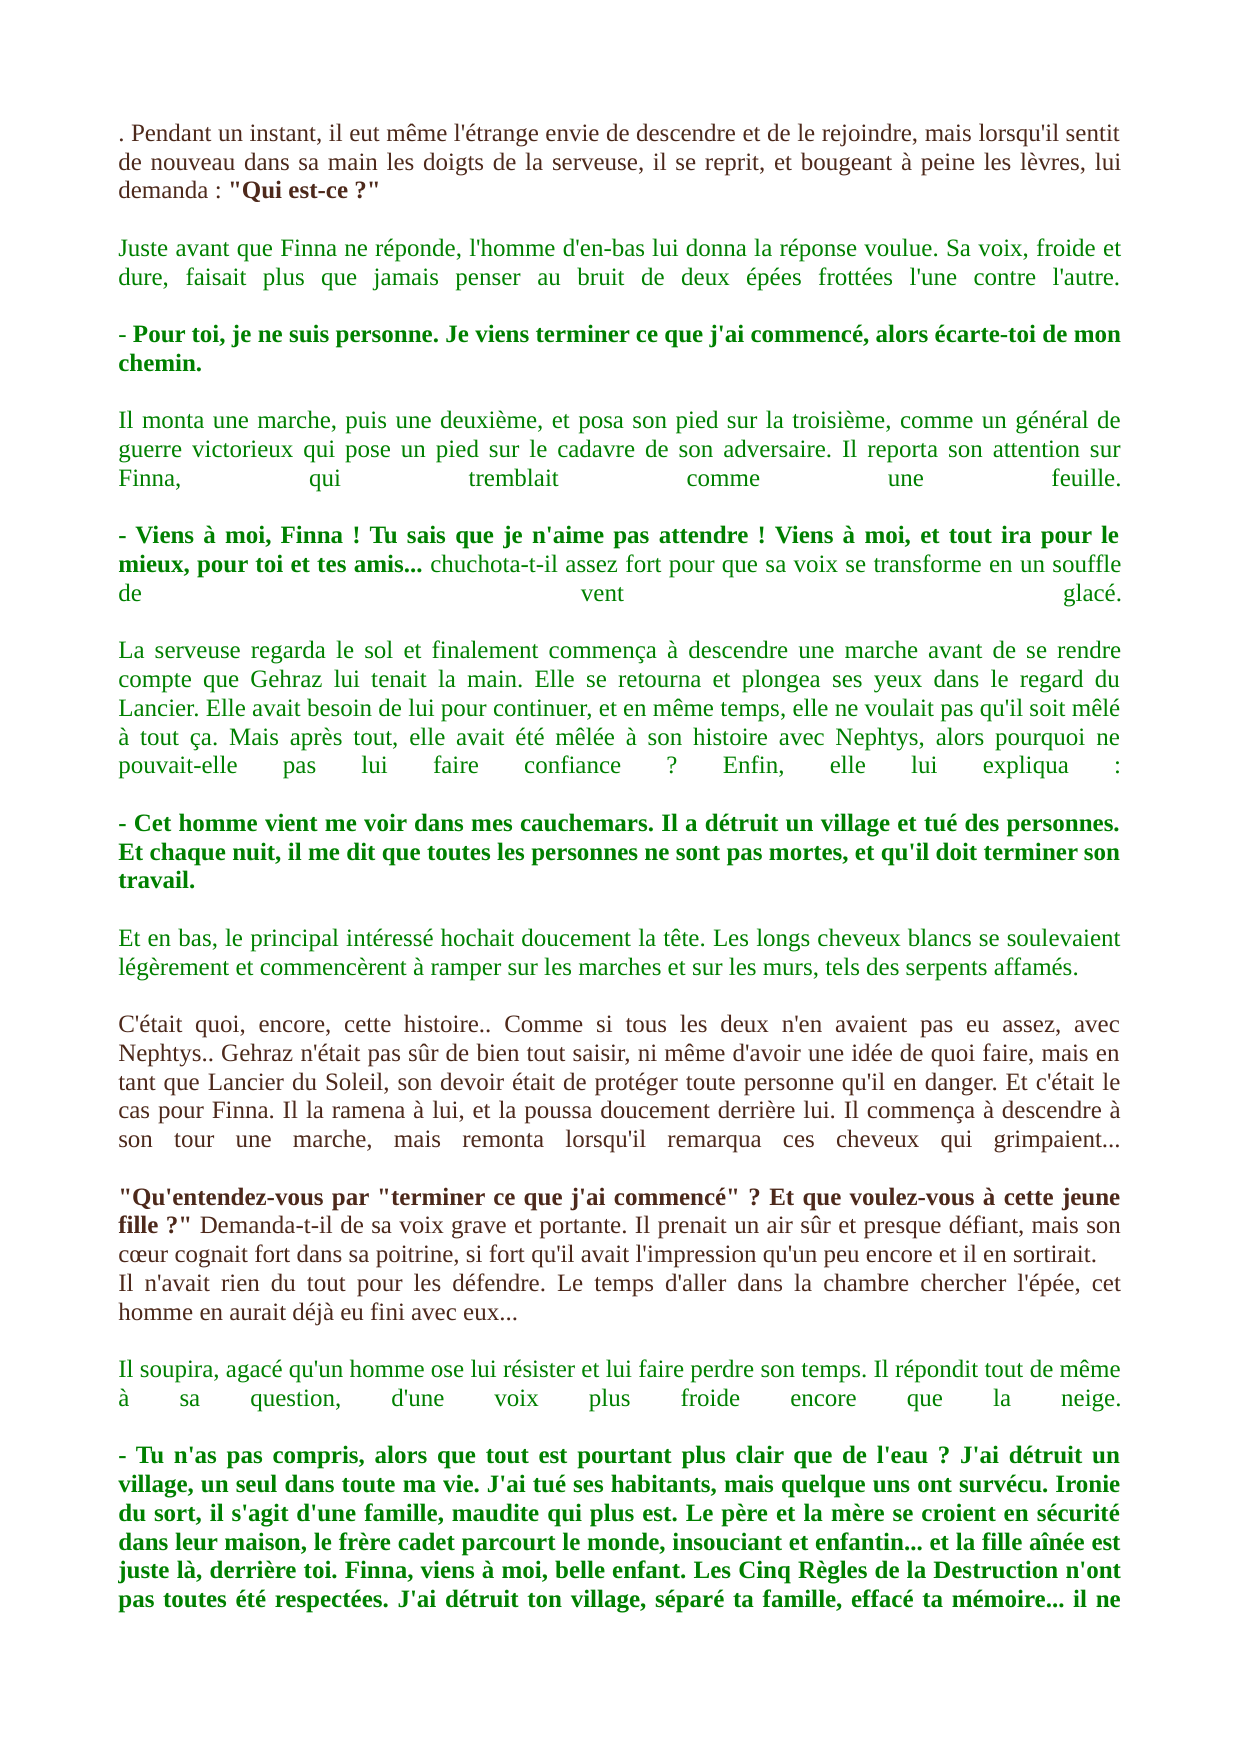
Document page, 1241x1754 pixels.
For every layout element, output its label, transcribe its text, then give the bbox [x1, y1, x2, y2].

text Juste avant que Finna ne réponde, l'homme d'en-bas lui donna la réponse voulue. Sa voix, froide et dure, faisait plus que jamais penser au bruit de deux épées frottées l'une contre l'autre. - Pour toi, je ne suis personne. Je viens terminer ce que j'ai commencé, alors écarte-toi de mon chemin. Il monta une marche, puis une deuxième, et posa son pied sur la troisième, comme un général de guerre victorieux qui pose un pied sur le cadavre de son adversaire. Il reporta son attention sur Finna, qui tremblait comme une feuille. - Viens à moi, Finna ! Tu sais que je n'aime pas attendre ! Viens à moi, et tout ira pour le mieux, pour toi et tes amis... chuchota-t-il assez fort pour que sa voix se transforme en un souffle de vent glacé. La serveuse regarda le sol et finalement commença à descendre une marche avant de se rendre compte que Gehraz lui tenait la main. Elle se retourna et plongea ses yeux dans le regard du Lancier. Elle avait besoin de lui pour continuer, et en même temps, elle ne voulait pas qu'il soit mêlé à tout ça. Mais après tout, elle avait été mêlée à son histoire avec Nephtys, alors pourquoi ne pouvait-elle pas lui faire confiance ? Enfin, elle lui expliqua : - Cet homme vient me voir dans mes cauchemars. Il a détruit un village et tué des personnes. Et chaque nuit, il me dit que toutes les personnes ne sont pas mortes, et qu'il doit terminer son travail. Et en bas, le principal intéressé hochait doucement la tête. Les longs cheveux blancs se soulevaient légèrement et commencèrent à ramper sur les marches et sur les murs, tels des serpents affamés. [118, 233, 1122, 981]
text Il n'avait rien du tout pour les défendre. Le temps d'aller dans la chambre chercher l'épée, cet homme en aurait déjà eu fini avec eux... [118, 1268, 1122, 1326]
text C'était quoi, encore, cette histoire.. Comme si tous les deux n'en avaient pas eu assez, avec Nephtys.. Gehraz n'était pas sûr de bien tout saisir, ni même d'avoir une idée de quoi faire, mais en tant que Lancier du Soleil, son devoir était de protéger toute personne qu'il en danger. Et c'était le cas pour Finna. Il la ramena à lui, et la poussa doucement derrière lui. Il commença à descendre à son tour une marche, mais remonta lorsqu'il remarqua ces cheveux qui grimpaient... "Qu'entendez-vous par "terminer ce que j'ai commencé" ? Et que voulez-vous à cette jeune fille ?" Demanda-t-il de sa voix grave et portante. Il prenait un air sûr et presque défiant, mais son cœur cognait fort dans sa poitrine, si fort qu'il avait l'impression qu'un peu encore et il en sortirait. [118, 1009, 1122, 1268]
text Il soupira, agacé qu'un homme ose lui résister et lui faire perdre son temps. Il répondit tout de même à sa question, d'une voix plus froide encore que la neige. - Tu n'as pas compris, alors que tout est pourtant plus clair que de l'eau ? J'ai détruit un village, un seul dans toute ma vie. J'ai tué ses habitants, mais quelque uns ont survécu. Ironie du sort, il s'agit d'une famille, maudite qui plus est. Le père et la mère se croient en sécurité dans leur maison, le frère cadet parcourt le monde, insouciant et enfantin... et la fille aînée est juste là, derrière toi. Finna, viens à moi, belle enfant. Les Cinq Règles de la Destruction n'ont pas toutes été respectées. J'ai détruit ton village, séparé ta famille, effacé ta mémoire... il ne [118, 1354, 1122, 1613]
text . Pendant un instant, il eut même l'étrange envie de descendre et de le rejoindre, mais lorsqu'il sentit de nouveau dans sa main les doigts de la serveuse, il se reprit, et bougeant à peine les lèvres, lui demanda : "Qui est-ce ?" [118, 118, 1122, 204]
